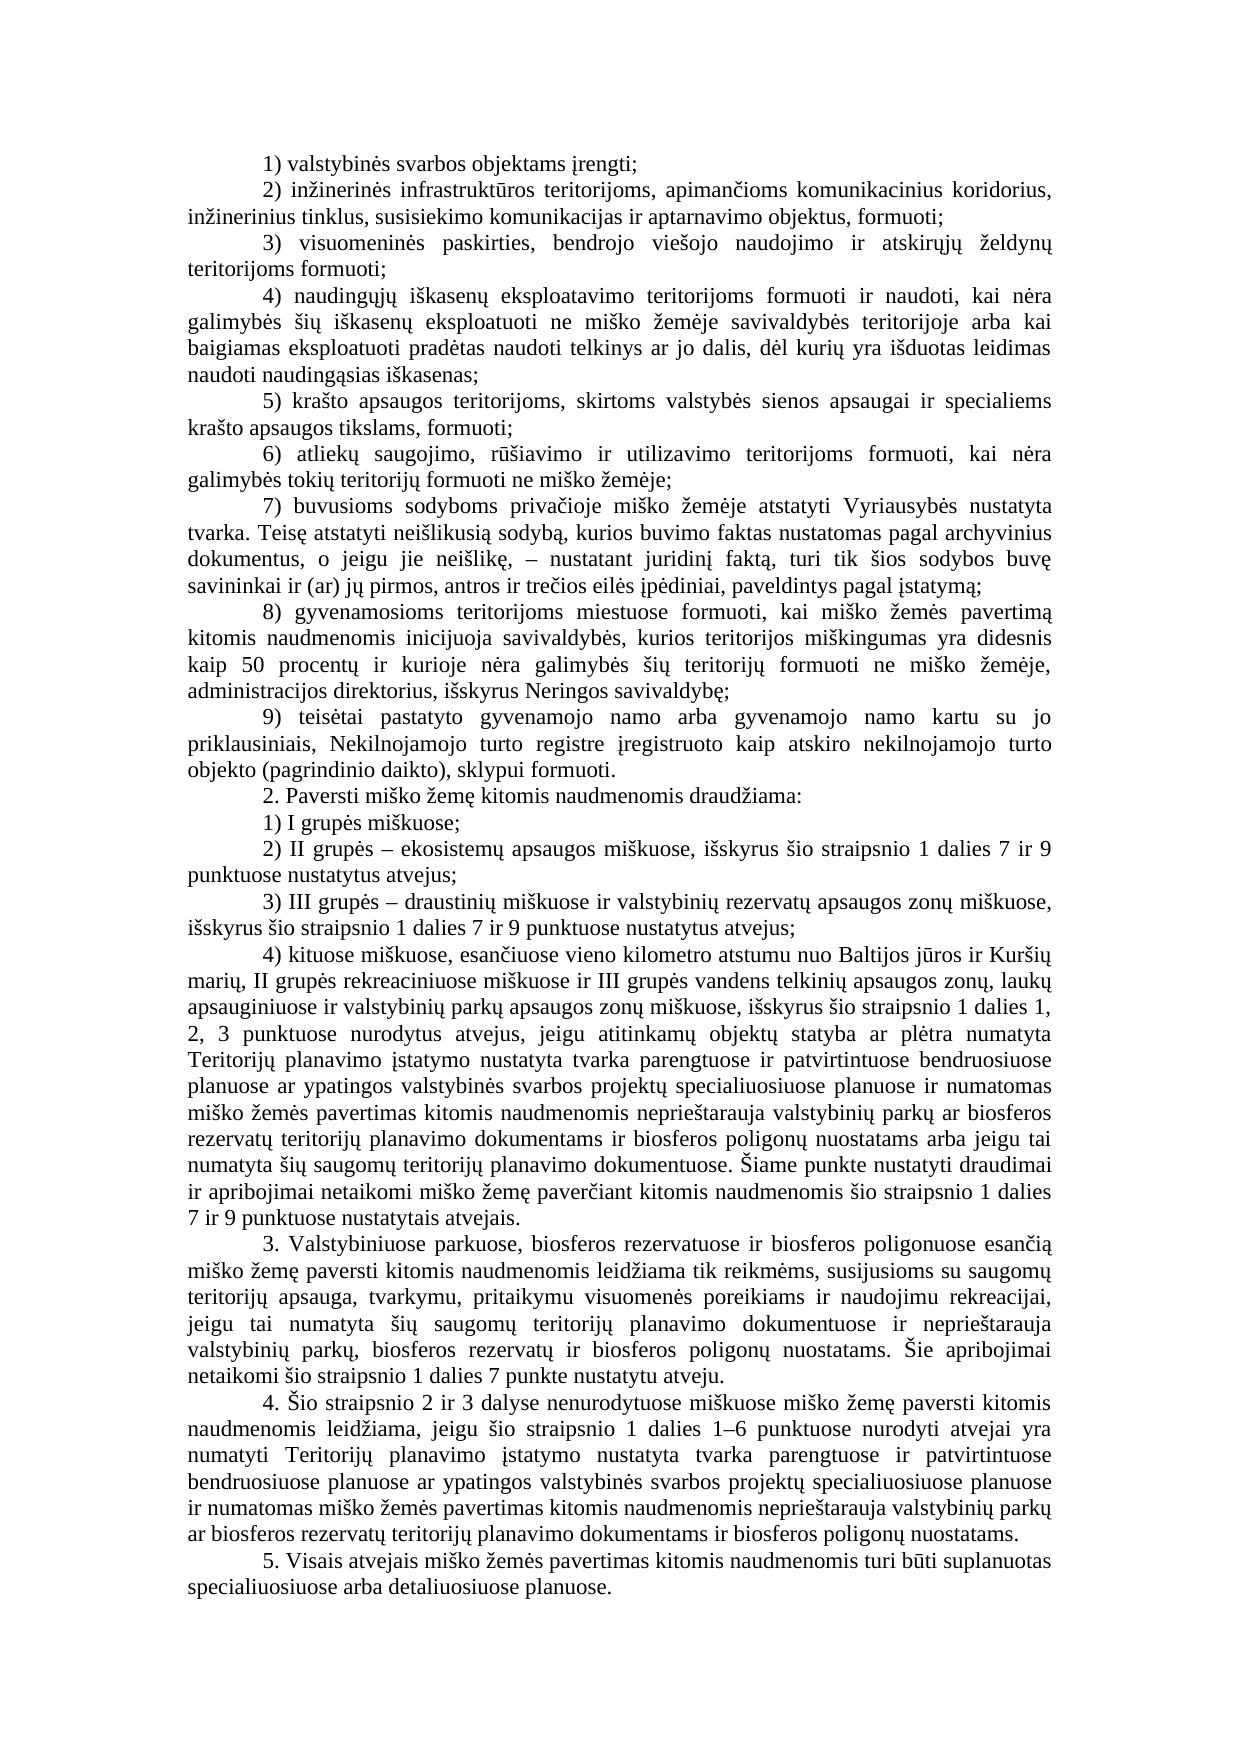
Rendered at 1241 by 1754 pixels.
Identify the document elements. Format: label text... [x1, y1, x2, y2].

text 6) atliekų saugojimo, rūšiavimo ir utilizavimo teritorijoms formuoti, kai nėra galimybės tokių teritorijų formuoti ne miško žemėje; [187, 440, 1053, 493]
text 1) valstybinės svarbos objektams įrengti; [187, 150, 1053, 176]
text 5. Visais atvejais miško žemės pavertimas kitomis naudmenomis turi būti suplanuotas specialiuosiuose arba detaliuosiuose planuose. [187, 1547, 1053, 1599]
text 8) gyvenamosioms teritorijoms miestuose formuoti, kai miško žemės pavertimą kitomis naudmenomis inicijuoja savivaldybės, kurios teritorijos miškingumas yra didesnis kaip 50 procentų ir kurioje nėra galimybės šių teritorijų formuoti ne miško žemėje, administracijos direktorius, išskyrus Neringos savivaldybę; [187, 598, 1053, 703]
text 4) kituose miškuose, esančiuose vieno kilometro atstumu nuo Baltijos jūros ir Kuršių marių, II grupės rekreaciniuose miškuose ir III grupės vandens telkinių apsaugos zonų, laukų apsauginiuose ir valstybinių parkų apsaugos zonų miškuose, išskyrus šio straipsnio 1 dalies 1, 2, 3 punktuose nurodytus atvejus, jeigu atitinkamų objektų statyba ar plėtra numatyta Teritorijų planavimo įstatymo nustatyta tvarka parengtuose ir patvirtintuose bendruosiuose planuose ar ypatingos valstybinės svarbos projektų specialiuosiuose planuose ir numatomas miško žemės pavertimas kitomis naudmenomis neprieštarauja valstybinių parkų ar biosferos rezervatų teritorijų planavimo dokumentams ir biosferos poligonų nuostatams arba jeigu tai numatyta šių saugomų teritorijų planavimo dokumentuose. Šiame punkte nustatyti draudimai ir apribojimai netaikomi miško žemę paverčiant kitomis naudmenomis šio straipsnio 1 dalies 7 ir 9 punktuose nustatytais atvejais. [187, 941, 1053, 1231]
text 3. Valstybiniuose parkuose, biosferos rezervatuose ir biosferos poligonuose esančią miško žemę paversti kitomis naudmenomis leidžiama tik reikmėms, susijusioms su saugomų teritorijų apsauga, tvarkymu, pritaikymu visuomenės poreikiams ir naudojimu rekreacijai, jeigu tai numatyta šių saugomų teritorijų planavimo dokumentuose ir neprieštarauja valstybinių parkų, biosferos rezervatų ir biosferos poligonų nuostatams. Šie apribojimai netaikomi šio straipsnio 1 dalies 7 punkte nustatytu atveju. [187, 1231, 1053, 1389]
text 1) I grupės miškuose; [187, 809, 1053, 835]
text 3) III grupės – draustinių miškuose ir valstybinių rezervatų apsaugos zonų miškuose, išskyrus šio straipsnio 1 dalies 7 ir 9 punktuose nustatytus atvejus; [187, 888, 1053, 941]
text 9) teisėtai pastatyto gyvenamojo namo arba gyvenamojo namo kartu su jo priklausiniais, Nekilnojamojo turto registre įregistruoto kaip atskiro nekilnojamojo turto objekto (pagrindinio daikto), sklypui formuoti. [187, 703, 1053, 782]
text 2) inžinerinės infrastruktūros teritorijoms, apimančioms komunikacinius koridorius, inžinerinius tinklus, susisiekimo komunikacijas ir aptarnavimo objektus, formuoti; [187, 176, 1053, 229]
text 5) krašto apsaugos teritorijoms, skirtoms valstybės sienos apsaugai ir specialiems krašto apsaugos tikslams, formuoti; [187, 387, 1053, 440]
text 7) buvusioms sodyboms privačioje miško žemėje atstatyti Vyriausybės nustatyta tvarka. Teisę atstatyti neišlikusią sodybą, kurios buvimo faktas nustatomas pagal archyvinius dokumentus, o jeigu jie neišlikę, – nustatant juridinį faktą, turi tik šios sodybos buvę savininkai ir (ar) jų pirmos, antros ir trečios eilės įpėdiniai, paveldintys pagal įstatymą; [187, 493, 1053, 598]
text 3) visuomeninės paskirties, bendrojo viešojo naudojimo ir atskirųjų želdynų teritorijoms formuoti; [187, 229, 1053, 282]
text 4. Šio straipsnio 2 ir 3 dalyse nenurodytuose miškuose miško žemę paversti kitomis naudmenomis leidžiama, jeigu šio straipsnio 1 dalies 1–6 punktuose nurodyti atvejai yra numatyti Teritorijų planavimo įstatymo nustatyta tvarka parengtuose ir patvirtintuose bendruosiuose planuose ar ypatingos valstybinės svarbos projektų specialiuosiuose planuose ir numatomas miško žemės pavertimas kitomis naudmenomis neprieštarauja valstybinių parkų ar biosferos rezervatų teritorijų planavimo dokumentams ir biosferos poligonų nuostatams. [187, 1389, 1053, 1547]
text 4) naudingųjų iškasenų eksploatavimo teritorijoms formuoti ir naudoti, kai nėra galimybės šių iškasenų eksploatuoti ne miško žemėje savivaldybės teritorijoje arba kai baigiamas eksploatuoti pradėtas naudoti telkinys ar jo dalis, dėl kurių yra išduotas leidimas naudoti naudingąsias iškasenas; [187, 282, 1053, 387]
text 2) II grupės – ekosistemų apsaugos miškuose, išskyrus šio straipsnio 1 dalies 7 ir 9 punktuose nustatytus atvejus; [187, 835, 1053, 888]
text 2. Paversti miško žemę kitomis naudmenomis draudžiama: [187, 782, 1053, 809]
